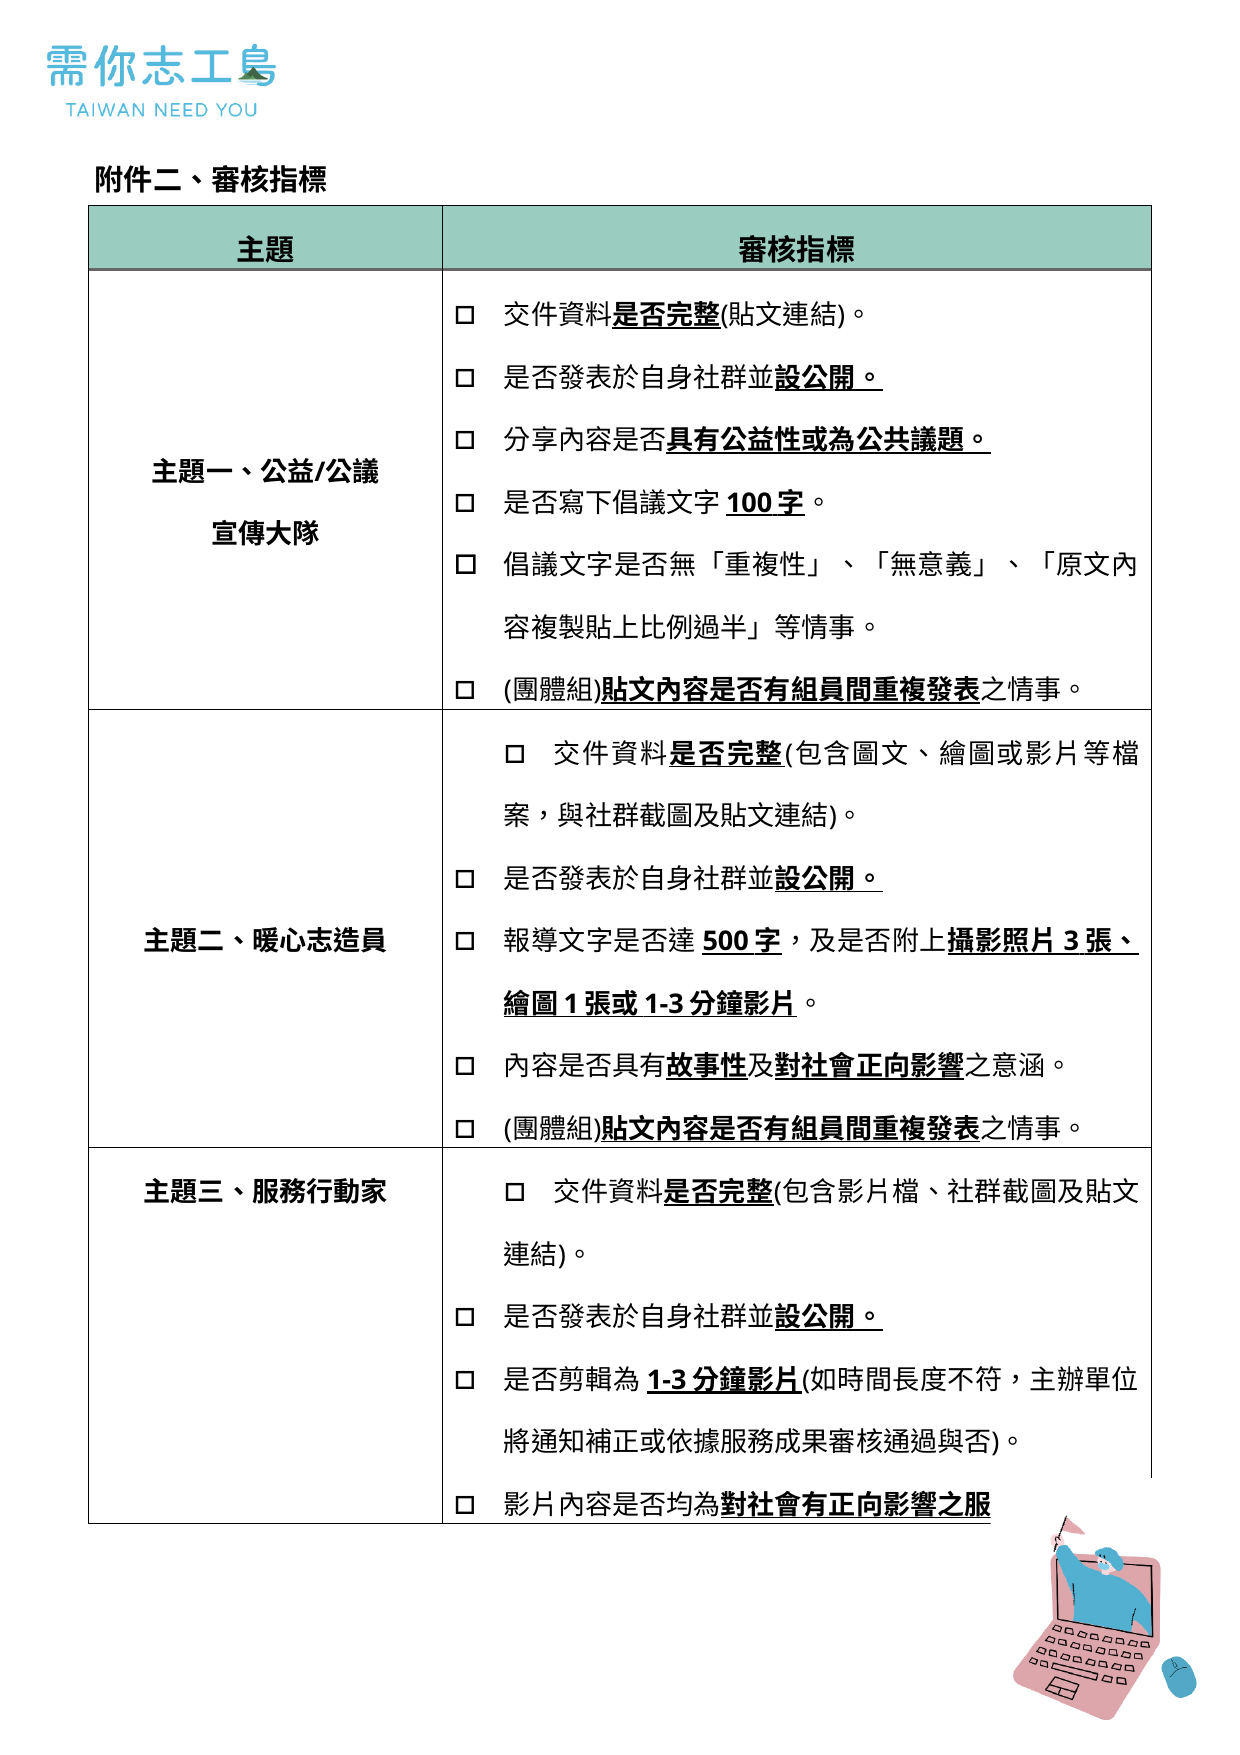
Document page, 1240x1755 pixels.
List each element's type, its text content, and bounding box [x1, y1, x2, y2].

table_cell 主題二、暖心志造員 [89, 710, 442, 1147]
table_cell 主題三、服務行動家 [89, 1148, 442, 1523]
table_header 審核指標 [443, 206, 1151, 268]
table_cell 交件資料是否完整(包含影片檔、社群截圖及貼文連結)。 是否發表於自身社群並設公開。 是否剪輯為1-3分鐘影片(如時間長度不符，主辦單位將通知補正或依據服務成果審核通過與否)。 影片內容是否均為對社會有正向影響之服務行動。 (團體組)貼文內容是否有組員間重複發表之情事。 [443, 1148, 1151, 1523]
table_cell 交件資料是否完整(貼文連結)。 是否發表於自身社群並設公開。 分享內容是否具有公益性或為公共議題。 是否寫下倡議文字100字。 倡議文字是否無「重複性」、「無意義」、「原文內容複製貼上比例過半」等情事。 (團體組)貼文內容是否有組員間重複發表之情事。 [443, 271, 1151, 709]
text 附件二、審核指標 [94, 136, 1145, 198]
table_header 主題 [89, 206, 442, 268]
table_cell 交件資料是否完整(包含圖文、繪圖或影片等檔案，與社群截圖及貼文連結)。 是否發表於自身社群並設公開。 報導文字是否達500字，及是否附上攝影照片3張、繪圖1張或1-3分鐘影片。 內容是否具有故事性及對社會正向影響之意涵。 (團體組)貼文內容是否有組員間重複發表之情事。 [443, 710, 1151, 1147]
table_cell 主題一、公益/公議 宣傳大隊 [89, 271, 442, 709]
